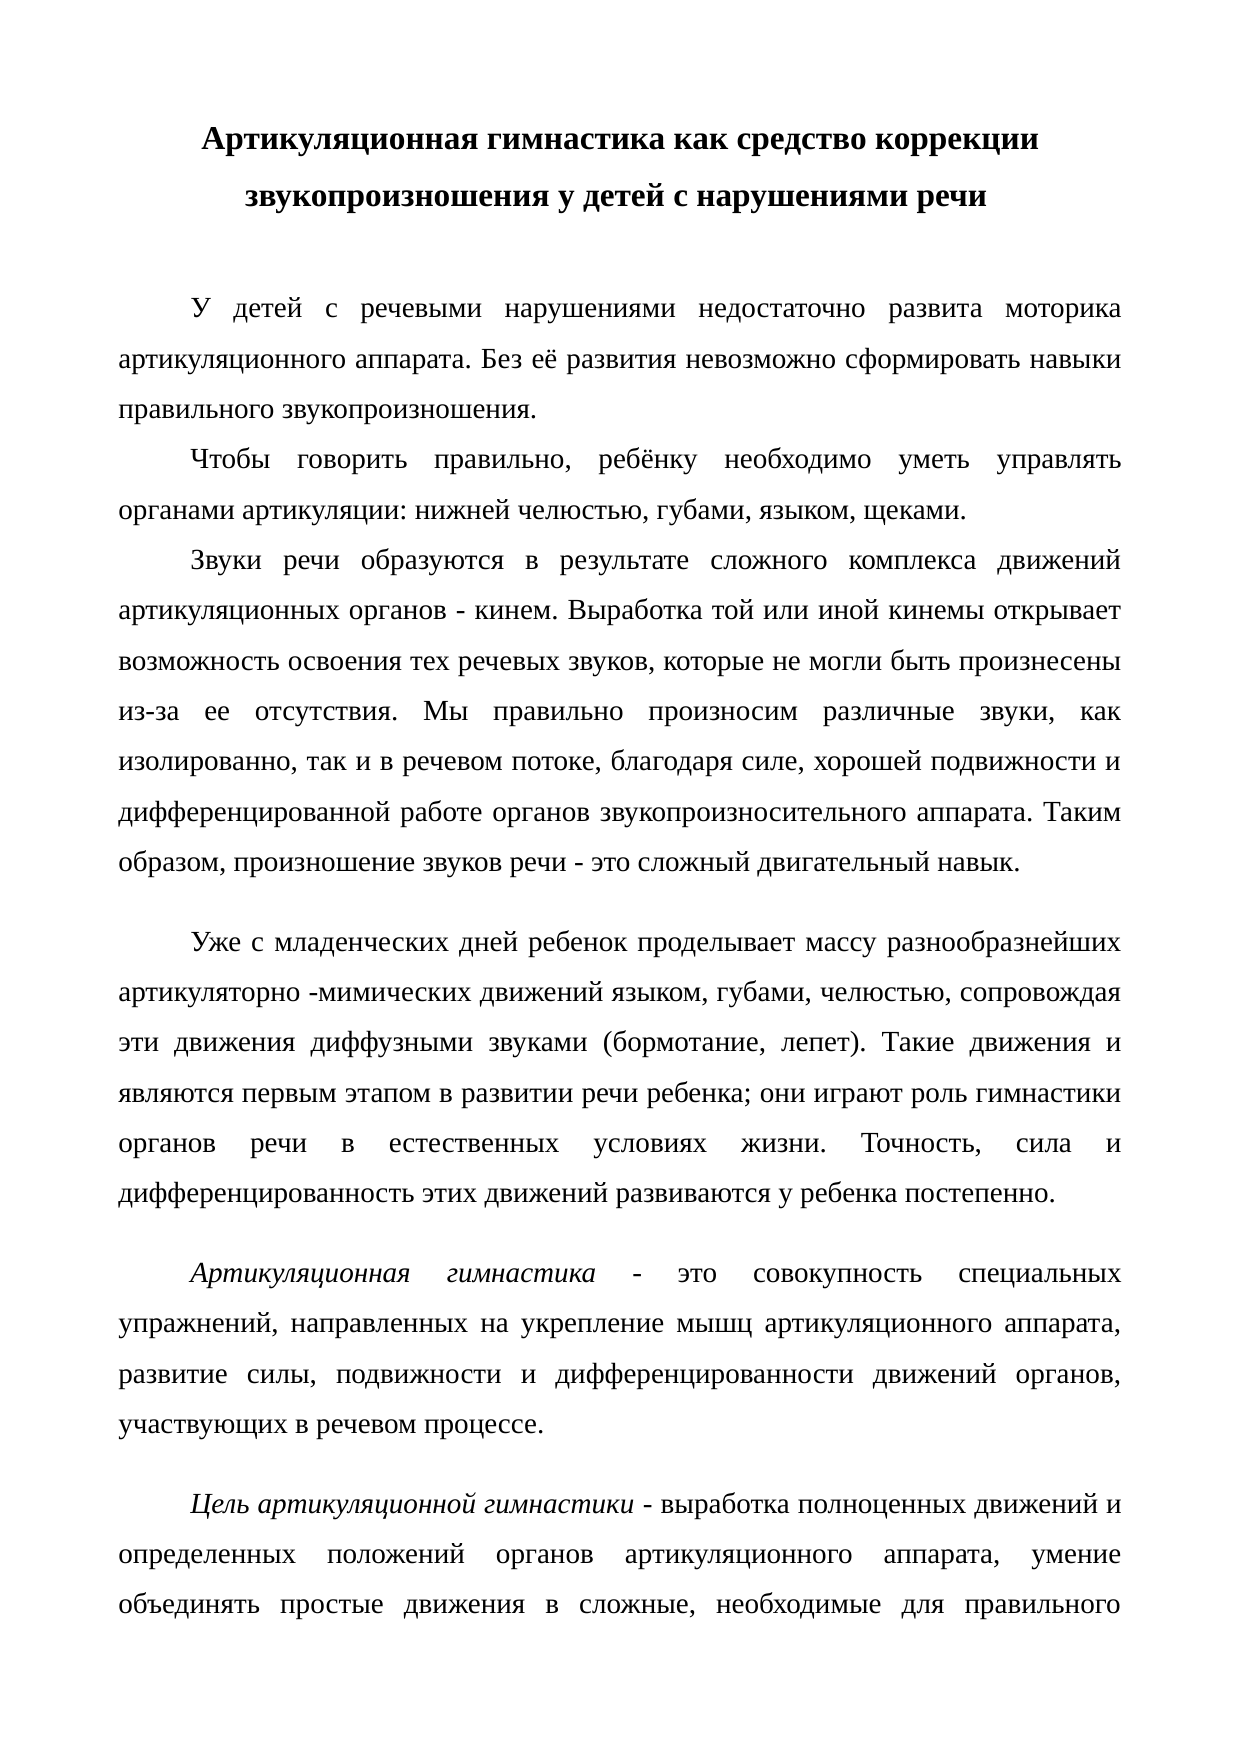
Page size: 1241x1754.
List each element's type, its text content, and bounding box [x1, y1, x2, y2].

text Артикуляционная гимнастика - это совокупность специальных упражнений, направленных на укрепление мышц артикуляционного аппарата, развитие силы, подвижности и дифференцированности движений органов, участвующих в речевом процессе. [118, 1255, 1122, 1440]
text Артикуляционная гимнастика как средство коррекции звукопроизношения у детей с нарушениями речи [118, 118, 1122, 214]
text Чтобы говорить правильно, ребёнку необходимо уметь управлять органами артикуляции: нижней челюстью, губами, языком, щеками. [118, 442, 1122, 525]
text Звуки речи образуются в результате сложного комплекса движений артикуляционных органов - кинем. Выработка той или иной кинемы открывает возможность освоения тех речевых звуков, которые не могли быть произнесены из-за ее отсутствия. Мы правильно произносим различные звуки, как изолированно, так и в речевом потоке, благодаря силе, хорошей подвижности и дифференцированной работе органов звукопроизносительного аппарата. Таким образом, произношение звуков речи - это сложный двигательный навык. [118, 542, 1122, 878]
text Цель артикуляционной гимнастики - выработка полноценных движений и определенных положений органов артикуляционного аппарата, умение объединять простые движения в сложные, необходимые для правильного [118, 1486, 1122, 1620]
text Уже с младенческих дней ребенок проделывает массу разнообразнейших артикуляторно -мимических движений языком, губами, челюстью, сопровождая эти движения диффузными звуками (бормотание, лепет). Такие движения и являются первым этапом в развитии речи ребенка; они играют роль гимнастики органов речи в естественных условиях жизни. Точность, сила и дифференцированность этих движений развиваются у ребенка постепенно. [118, 924, 1122, 1209]
text У детей с речевыми нарушениями недостаточно развита моторика артикуляционного аппарата. Без её развития невозможно сформировать навыки правильного звукопроизношения. [118, 291, 1122, 425]
